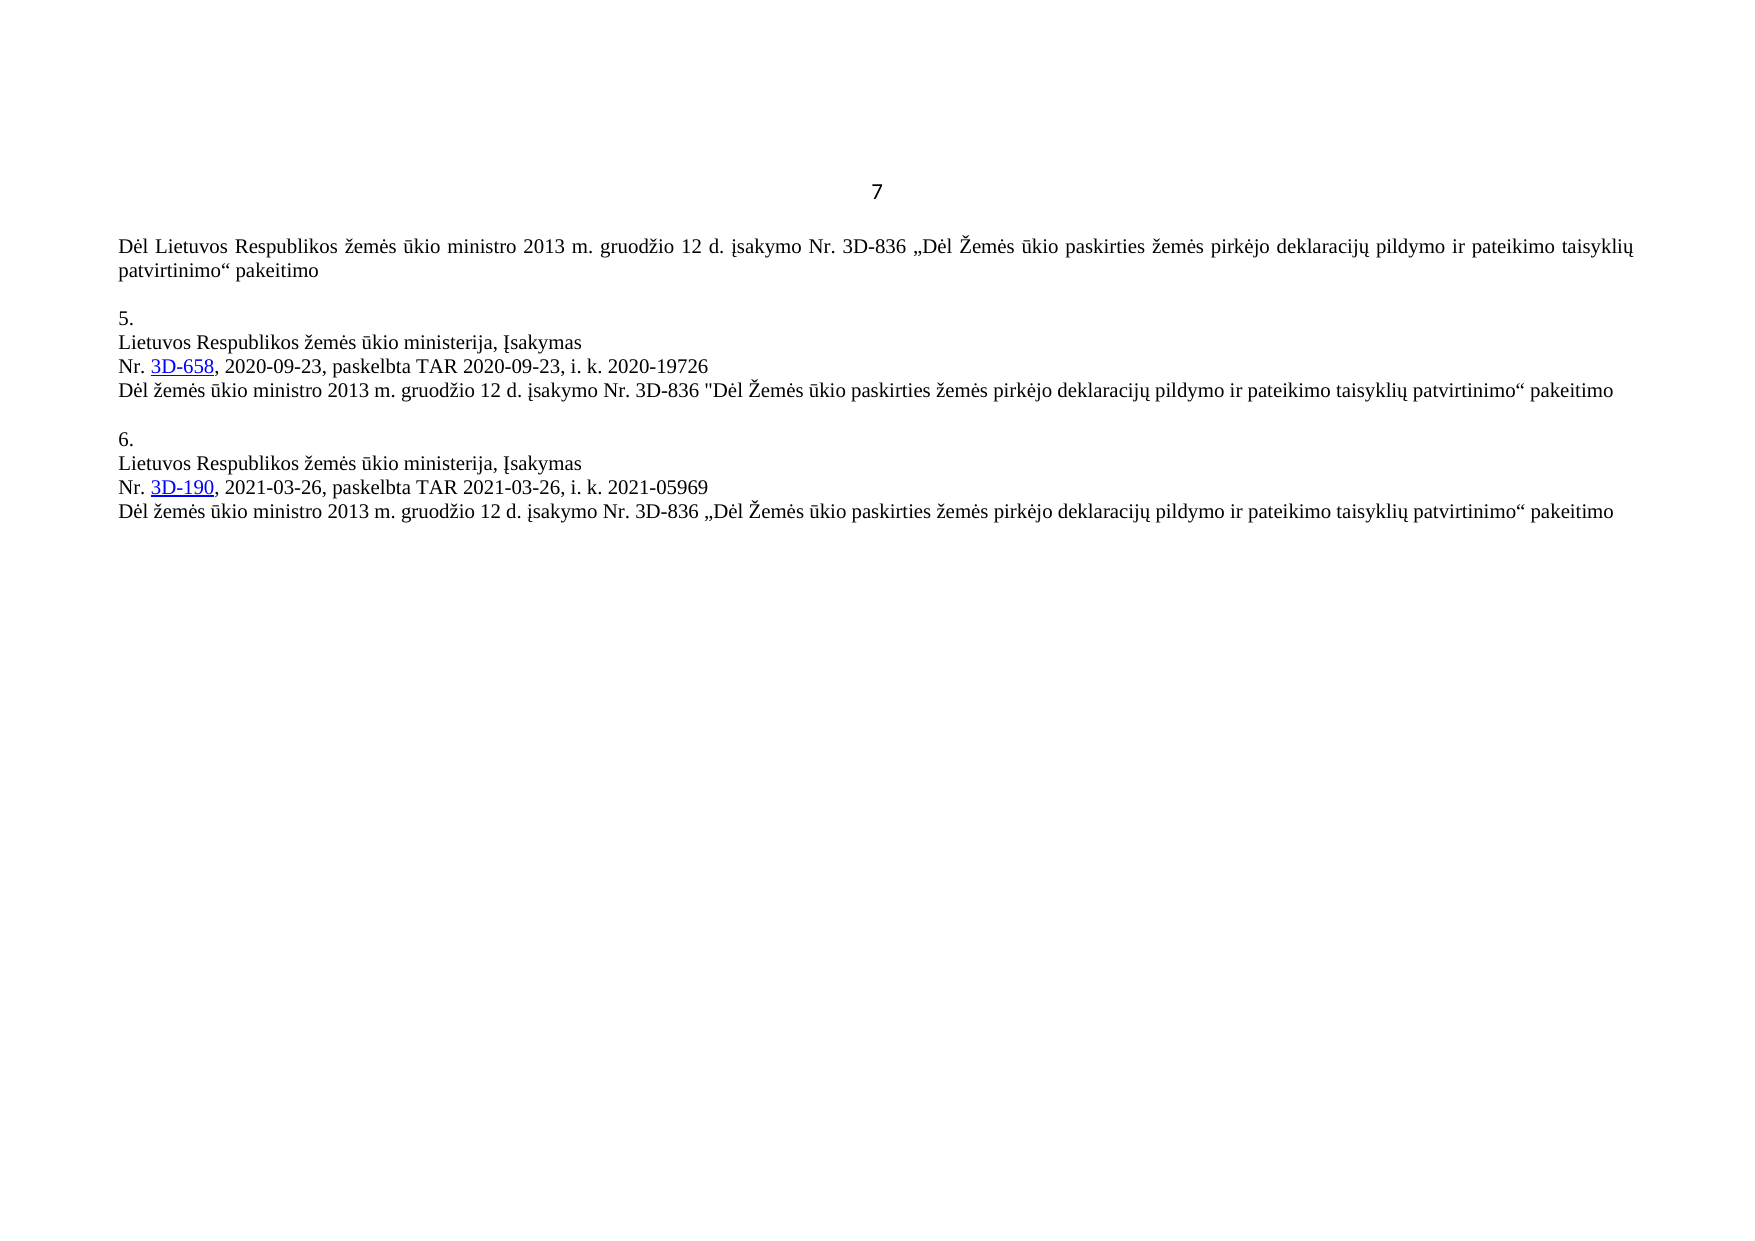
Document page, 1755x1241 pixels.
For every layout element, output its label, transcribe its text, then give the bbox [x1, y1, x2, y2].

text Nr. 3D-658, 2020-09-23, paskelbta TAR 2020-09-23, i. k. 2020-19726 [118, 354, 1636, 378]
text Lietuvos Respublikos žemės ūkio ministerija, Įsakymas [118, 451, 1636, 474]
text Dėl Lietuvos Respublikos žemės ūkio ministro 2013 m. gruodžio 12 d. įsakymo Nr. 3D-836 „Dėl Žemės ūkio paskirties žemės pirkėjo deklaracijų pildymo ir pateikimo taisyklių patvirtinimo“ pakeitimo [118, 234, 1636, 282]
text 5. [118, 306, 1636, 330]
text Lietuvos Respublikos žemės ūkio ministerija, Įsakymas [118, 330, 1636, 354]
text Dėl žemės ūkio ministro 2013 m. gruodžio 12 d. įsakymo Nr. 3D-836 „Dėl Žemės ūkio paskirties žemės pirkėjo deklaracijų pildymo ir pateikimo taisyklių patvirtinimo“ pakeitimo [118, 499, 1636, 523]
text Dėl žemės ūkio ministro 2013 m. gruodžio 12 d. įsakymo Nr. 3D-836 "Dėl Žemės ūkio paskirties žemės pirkėjo deklaracijų pildymo ir pateikimo taisyklių patvirtinimo“ pakeitimo [118, 378, 1636, 402]
text 6. [118, 426, 1636, 451]
text Nr. 3D-190, 2021-03-26, paskelbta TAR 2021-03-26, i. k. 2021-05969 [118, 474, 1636, 499]
